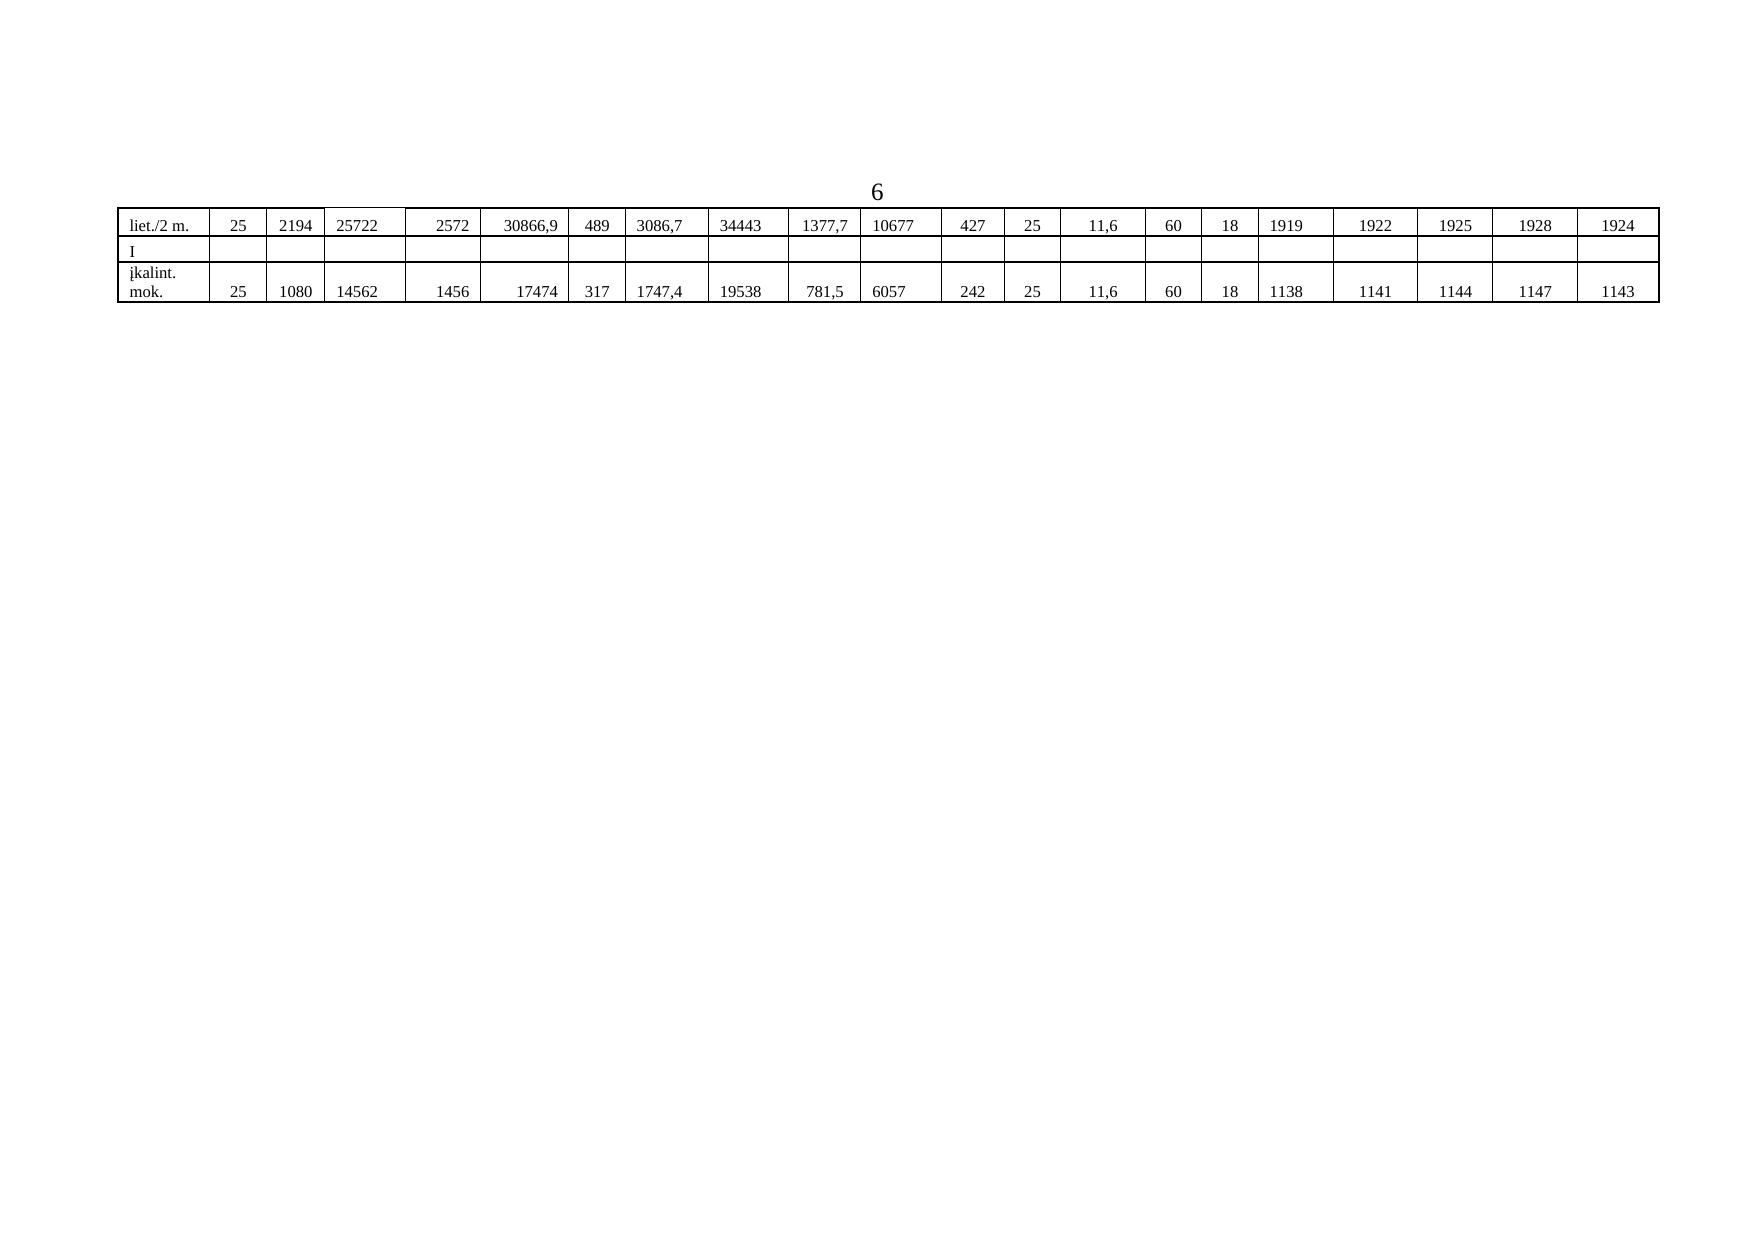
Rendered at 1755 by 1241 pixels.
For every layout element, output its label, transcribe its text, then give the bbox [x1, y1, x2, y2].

table_cell 25 [1005, 263, 1060, 301]
table_cell 34443 [709, 209, 788, 235]
table_cell [1146, 237, 1201, 261]
table_cell [406, 237, 480, 261]
table_cell [789, 237, 860, 261]
table_cell 242 [942, 263, 1004, 301]
table_cell 6057 [861, 263, 941, 301]
table_cell 1924 [1578, 209, 1658, 235]
table_cell 25 [210, 209, 266, 235]
table_cell 1377,7 [789, 209, 860, 235]
table_cell įkalint. mok. [119, 263, 209, 301]
table_cell [709, 237, 788, 261]
table_cell 18 [1202, 209, 1258, 235]
table_cell 427 [942, 209, 1004, 235]
table_cell 2194 [267, 209, 324, 235]
table_cell 60 [1146, 263, 1201, 301]
table_cell [210, 237, 266, 261]
table_cell 11,6 [1061, 263, 1145, 301]
table_cell [861, 237, 941, 261]
table_cell 781,5 [789, 263, 860, 301]
table_cell [1418, 237, 1492, 261]
table_cell 1141 [1334, 263, 1417, 301]
table_cell 1919 [1259, 209, 1333, 235]
table_cell [942, 237, 1004, 261]
table_cell 25 [210, 263, 266, 301]
table_cell 1138 [1259, 263, 1333, 301]
table_cell [267, 237, 324, 261]
table_cell [325, 237, 405, 261]
table_cell 19538 [709, 263, 788, 301]
table_cell 1147 [1493, 263, 1577, 301]
table_cell [1202, 237, 1258, 261]
table_cell 17474 [481, 263, 568, 301]
table_cell 1747,4 [626, 263, 708, 301]
table_cell [481, 237, 568, 261]
table_cell [1334, 237, 1417, 261]
table_cell 18 [1202, 263, 1258, 301]
table_cell [1005, 237, 1060, 261]
table_cell 1143 [1578, 263, 1658, 301]
table_cell [1578, 237, 1658, 261]
table_cell 1144 [1418, 263, 1492, 301]
table_cell 1925 [1418, 209, 1492, 235]
table_cell [1493, 237, 1577, 261]
table_cell [626, 237, 708, 261]
table_cell 30866,9 [481, 209, 568, 235]
table_cell 14562 [325, 263, 405, 301]
table_cell 2572 [406, 209, 480, 235]
table_cell 1928 [1493, 209, 1577, 235]
table_cell [1259, 237, 1333, 261]
table_cell [569, 237, 625, 261]
table_cell liet./2 m. [119, 209, 209, 235]
table_cell 3086,7 [626, 209, 708, 235]
table_cell 489 [569, 209, 625, 235]
table_cell [1061, 237, 1145, 261]
table_cell 60 [1146, 209, 1201, 235]
table_cell 1456 [406, 263, 480, 301]
table_cell 1080 [267, 263, 324, 301]
table_cell 25722 [325, 208, 405, 235]
table_cell 1922 [1334, 209, 1417, 235]
table_cell 317 [569, 263, 625, 301]
table_cell 11,6 [1061, 209, 1145, 235]
table_cell 10677 [861, 209, 941, 235]
table_cell I [119, 237, 209, 261]
table_cell 25 [1005, 209, 1060, 235]
